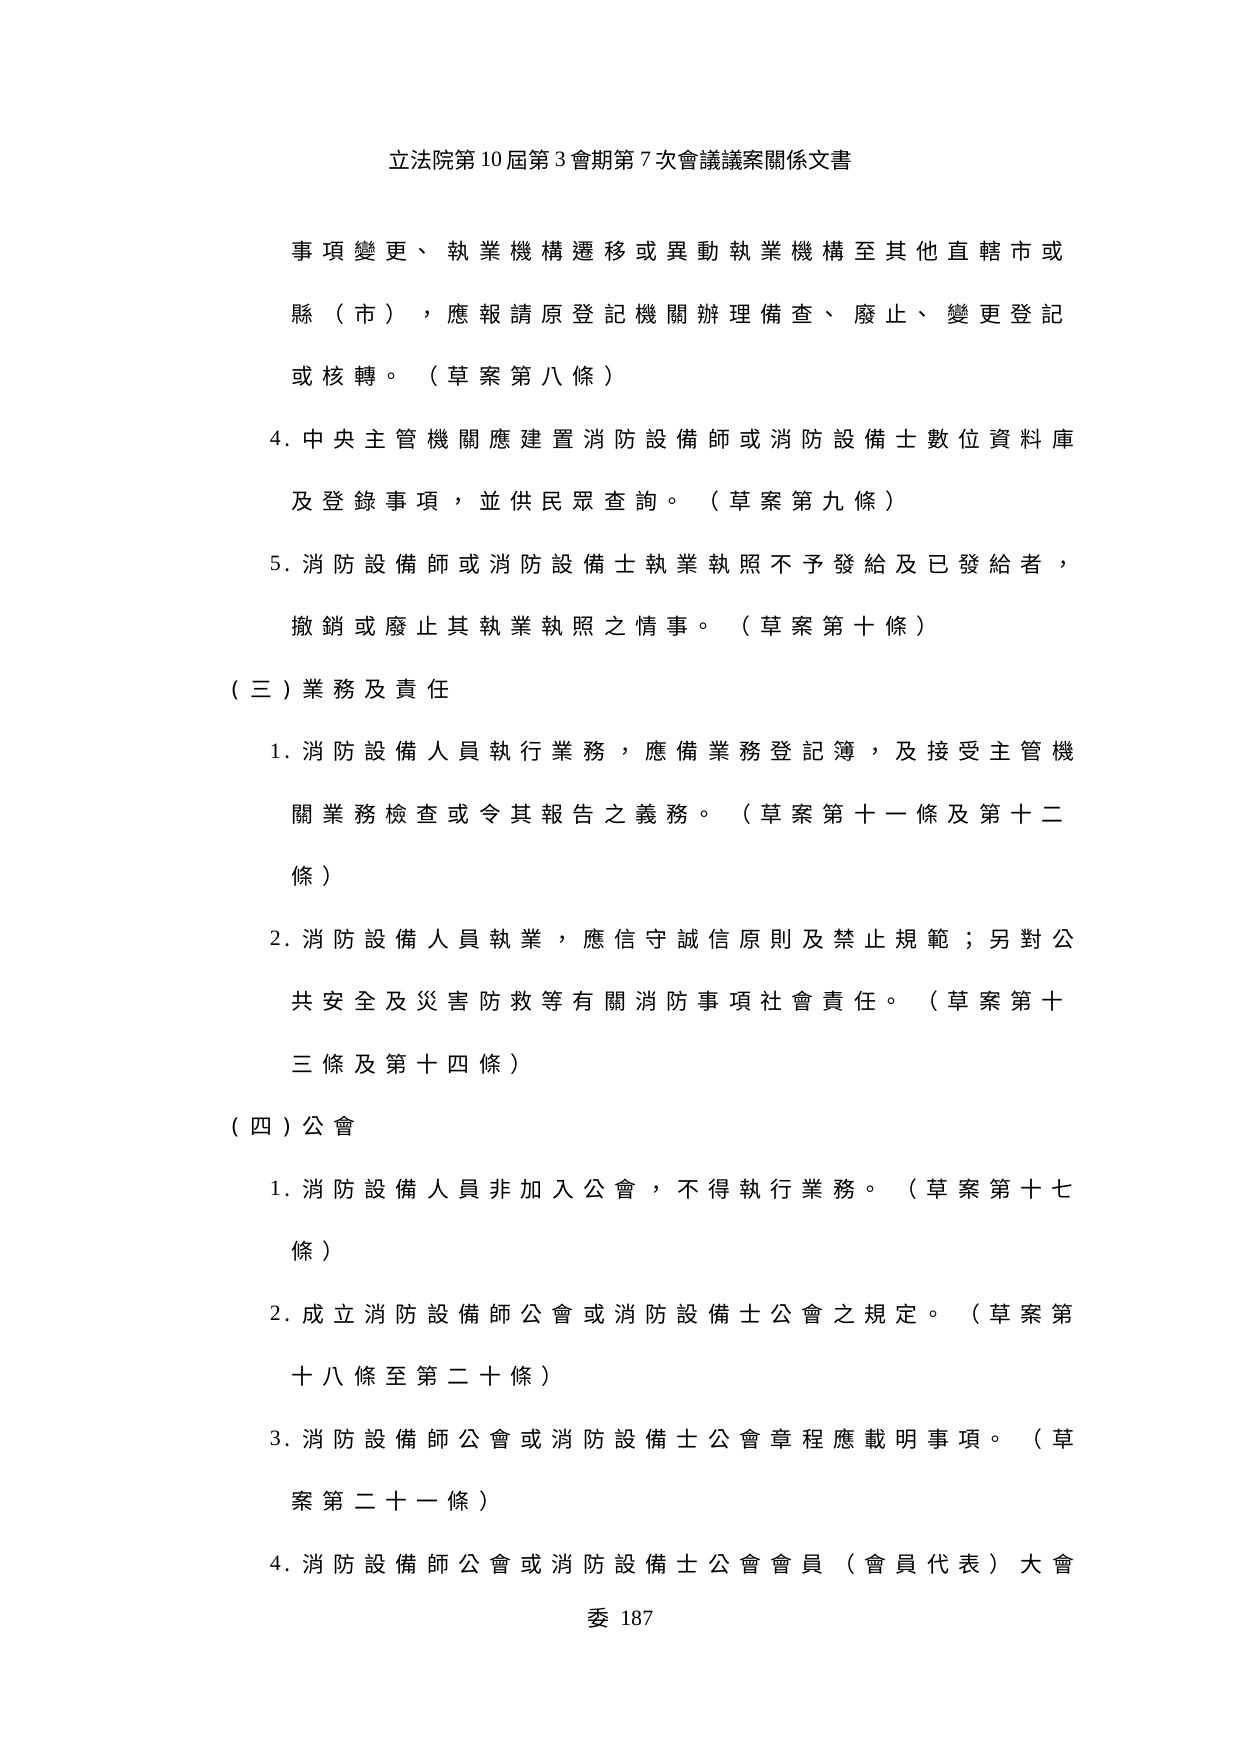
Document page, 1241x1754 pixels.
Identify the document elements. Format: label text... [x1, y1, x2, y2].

text 5.消防設備師或消防設備士執業執照不予發給及已發給者，撤銷或廢止其執業執照之情事。（草案第十條） [261, 531, 1089, 656]
text 事項變更、執業機構遷移或異動執業機構至其他直轄市或縣（市），應報請原登記機關辦理備查、廢止、變更登記或核轉。（草案第八條） [261, 219, 1089, 406]
text 3.消防設備師公會或消防設備士公會章程應載明事項。（草案第二十一條） [261, 1406, 1089, 1531]
text 2.消防設備人員執業，應信守誠信原則及禁止規範；另對公共安全及災害防救等有關消防事項社會責任。（草案第十三條及第十四條） [261, 906, 1089, 1094]
text 1.消防設備人員執行業務，應備業務登記簿，及接受主管機關業務檢查或令其報告之義務。（草案第十一條及第十二條） [261, 719, 1089, 906]
text 1.消防設備人員非加入公會，不得執行業務。（草案第十七條） [261, 1156, 1089, 1281]
text 4.中央主管機關應建置消防設備師或消防設備士數位資料庫及登錄事項，並供民眾查詢。（草案第九條） [261, 406, 1089, 531]
text (四)公會 [217, 1094, 1089, 1156]
text 4.消防設備師公會或消防設備士公會會員（會員代表）大會 [261, 1531, 1089, 1594]
text (三)業務及責任 [217, 656, 1089, 719]
text 2.成立消防設備師公會或消防設備士公會之規定。（草案第十八條至第二十條） [261, 1281, 1089, 1406]
